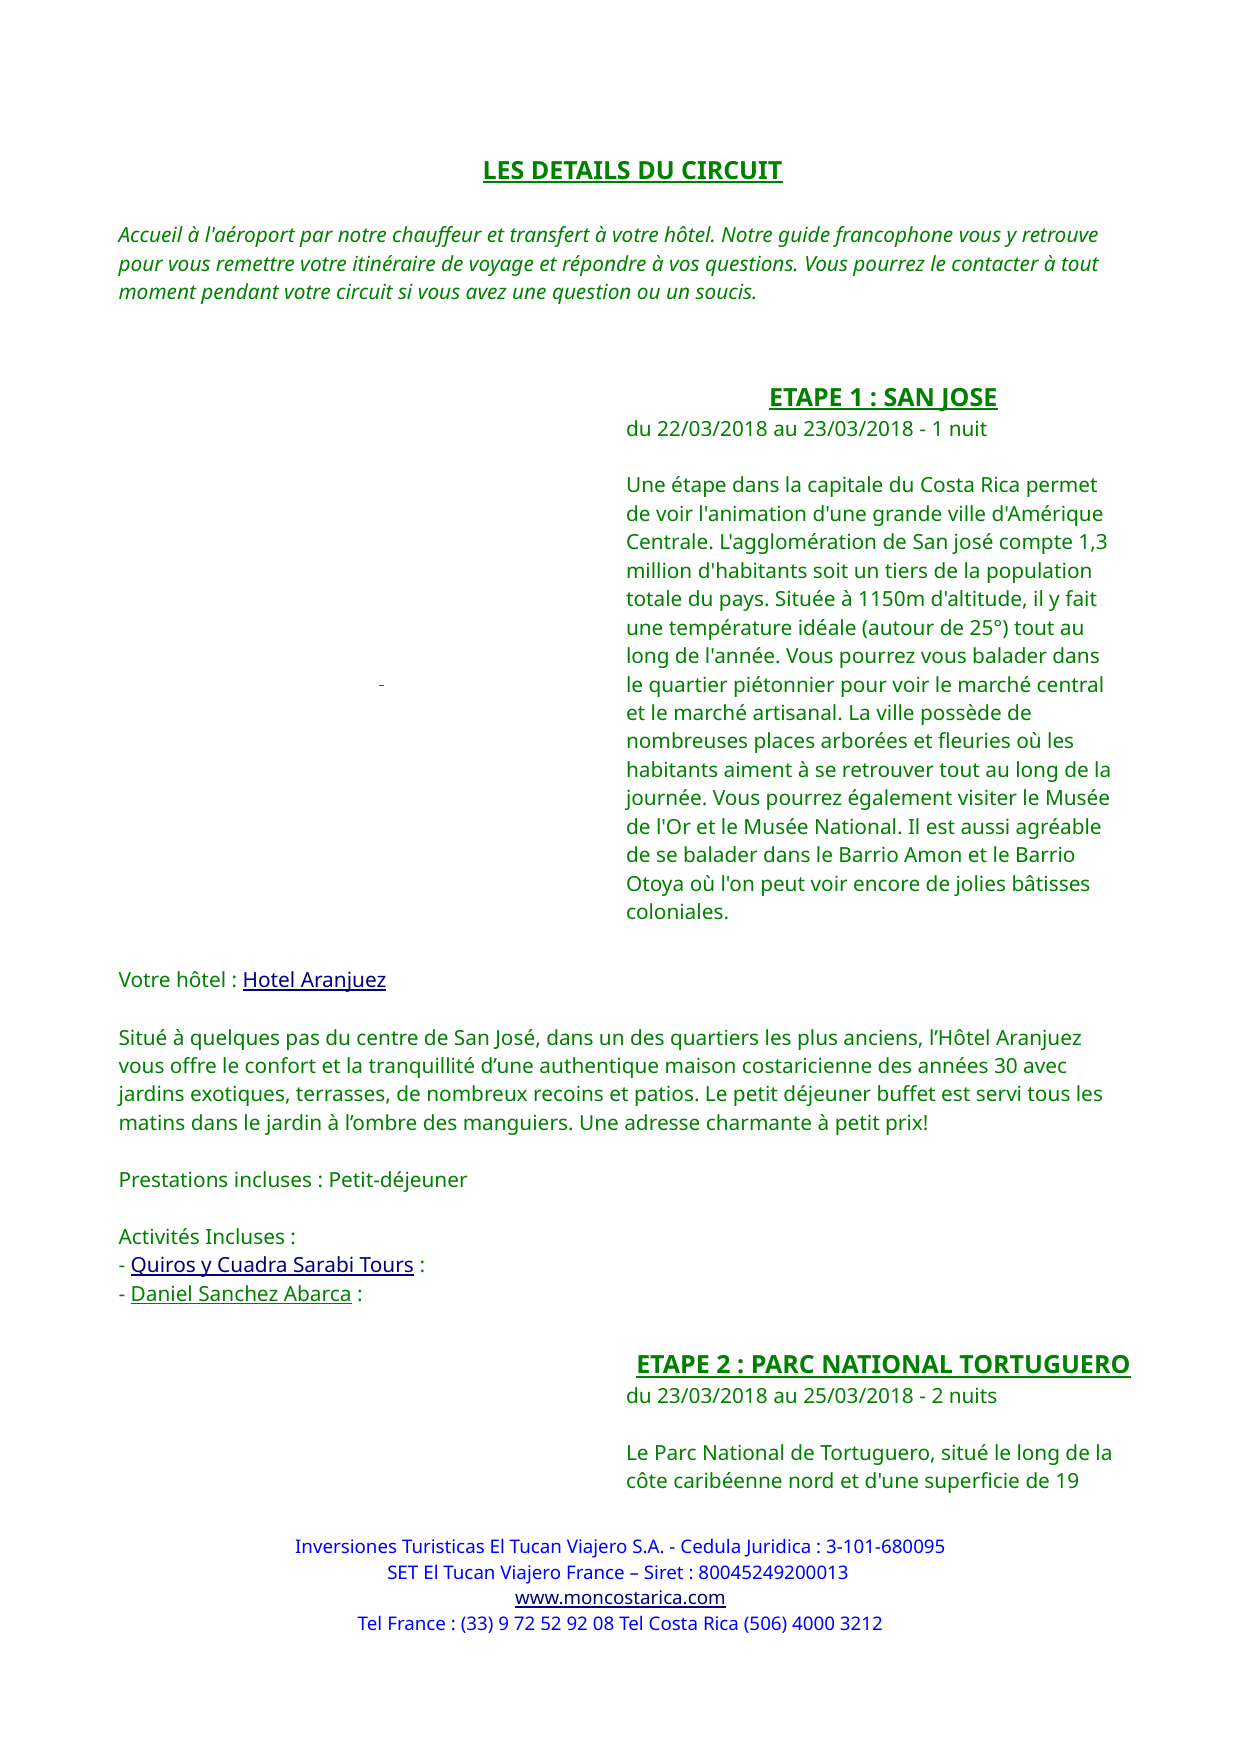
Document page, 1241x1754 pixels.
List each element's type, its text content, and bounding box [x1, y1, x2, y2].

table_header [118, 1341, 620, 1501]
text Accueil à l'aéroport par notre chauffeur et transfert à votre hôtel. Notre guide francophone vous y retrouve pour vous remettre votre itinéraire de voyage et répondre à vos questions. Vous pourrez le contacter à tout moment pendant votre circuit si vous avez une question ou un soucis. [118, 221, 1146, 306]
text Activités Incluses : [118, 1222, 1122, 1250]
text - Quiros y Cuadra Sarabi Tours : [118, 1250, 1122, 1279]
text Situé à quelques pas du centre de San José, dans un des quartiers les plus anciens, l’Hôtel Aranjuez vous offre le confort et la tranquillité d’une authentique maison costaricienne des années 30 avec jardins exotiques, terrasses, de nombreux recoins et patios. Le petit déjeuner buffet est servi tous les matins dans le jardin à l’ombre des manguiers. Une adresse charmante à petit prix! [118, 1023, 1122, 1136]
text - Daniel Sanchez Abarca : [118, 1279, 1122, 1307]
text Votre hôtel : Hotel Aranjuez [118, 965, 1122, 994]
table_header ETAPE 2 : PARC NATIONAL TORTUGUERO du 23/03/2018 au 25/03/2018 - 2 nuits Le Parc National de Tortuguero, situé le long de la côte caribéenne nord et d'une superficie de 19 000 hectares, comprend des marécages qui s'enfoncent dans les terres, une portion de côte d'une vingtaine de kilomètres qui sert de site de ponte aux tortues et une portion d'eaux territoriales. Le Parc est composé d'un labyrinthe de canaux qui permettent d'observer la faune et la flore depuis des petits bateaux à moteur. Le parc protège la reproduction des tortues vertes. Vous assisterez à la ponte des tortues vertes (Juin à Octobre) ou des tortues luth géantes (mi-février à juillet) ou assisterez à l'éclosion et le retour à la mer des bébés tortues. Vous pourrez admirer plus de 300 espèces d'oiseaux dont le fameux toucan, 57 espèces d'amphibiens, 111 espèces de reptiles et 60 espèces de mammifères dont les jaguars, tapirs, ocelots, crocodiles... Le village de Tortuguero est un village pittoresque qui s'étend entre la mer des caraibes et le canal principal. Tous les logdes de Tortuguero sont isolés entre canaux et forêt, on y accède uniquement en bateau depuis les ports de la Pavona ou Cano Banco ou depuis l'aéroport de Tortuguero. Ils proposent tous des formules tout inclus : transport depuis San José en bus puis bateau, repas, guide, logement et excursion. [620, 1341, 1122, 1501]
table_header ETAPE 1 : SAN JOSE du 22/03/2018 au 23/03/2018 - 1 nuit Une étape dans la capitale du Costa Rica permet de voir l'animation d'une grande ville d'Amérique Centrale. L'agglomération de San josé compte 1,3 million d'habitants soit un tiers de la population totale du pays. Située à 1150m d'altitude, il y fait une température idéale (autour de 25°) tout au long de l'année. Vous pourrez vous balader dans le quartier piétonnier pour voir le marché central et le marché artisanal. La ville possède de nombreuses places arborées et fleuries où les habitants aiment à se retrouver tout au long de la journée. Vous pourrez également visiter le Musée de l'Or et le Musée National. Il est aussi agréable de se balader dans le Barrio Amon et le Barrio Otoya où l'on peut voir encore de jolies bâtisses coloniales. [620, 374, 1122, 931]
text Prestations incluses : Petit-déjeuner [118, 1165, 1122, 1193]
table_header [118, 374, 620, 931]
text LES DETAILS DU CIRCUIT [118, 152, 1146, 186]
